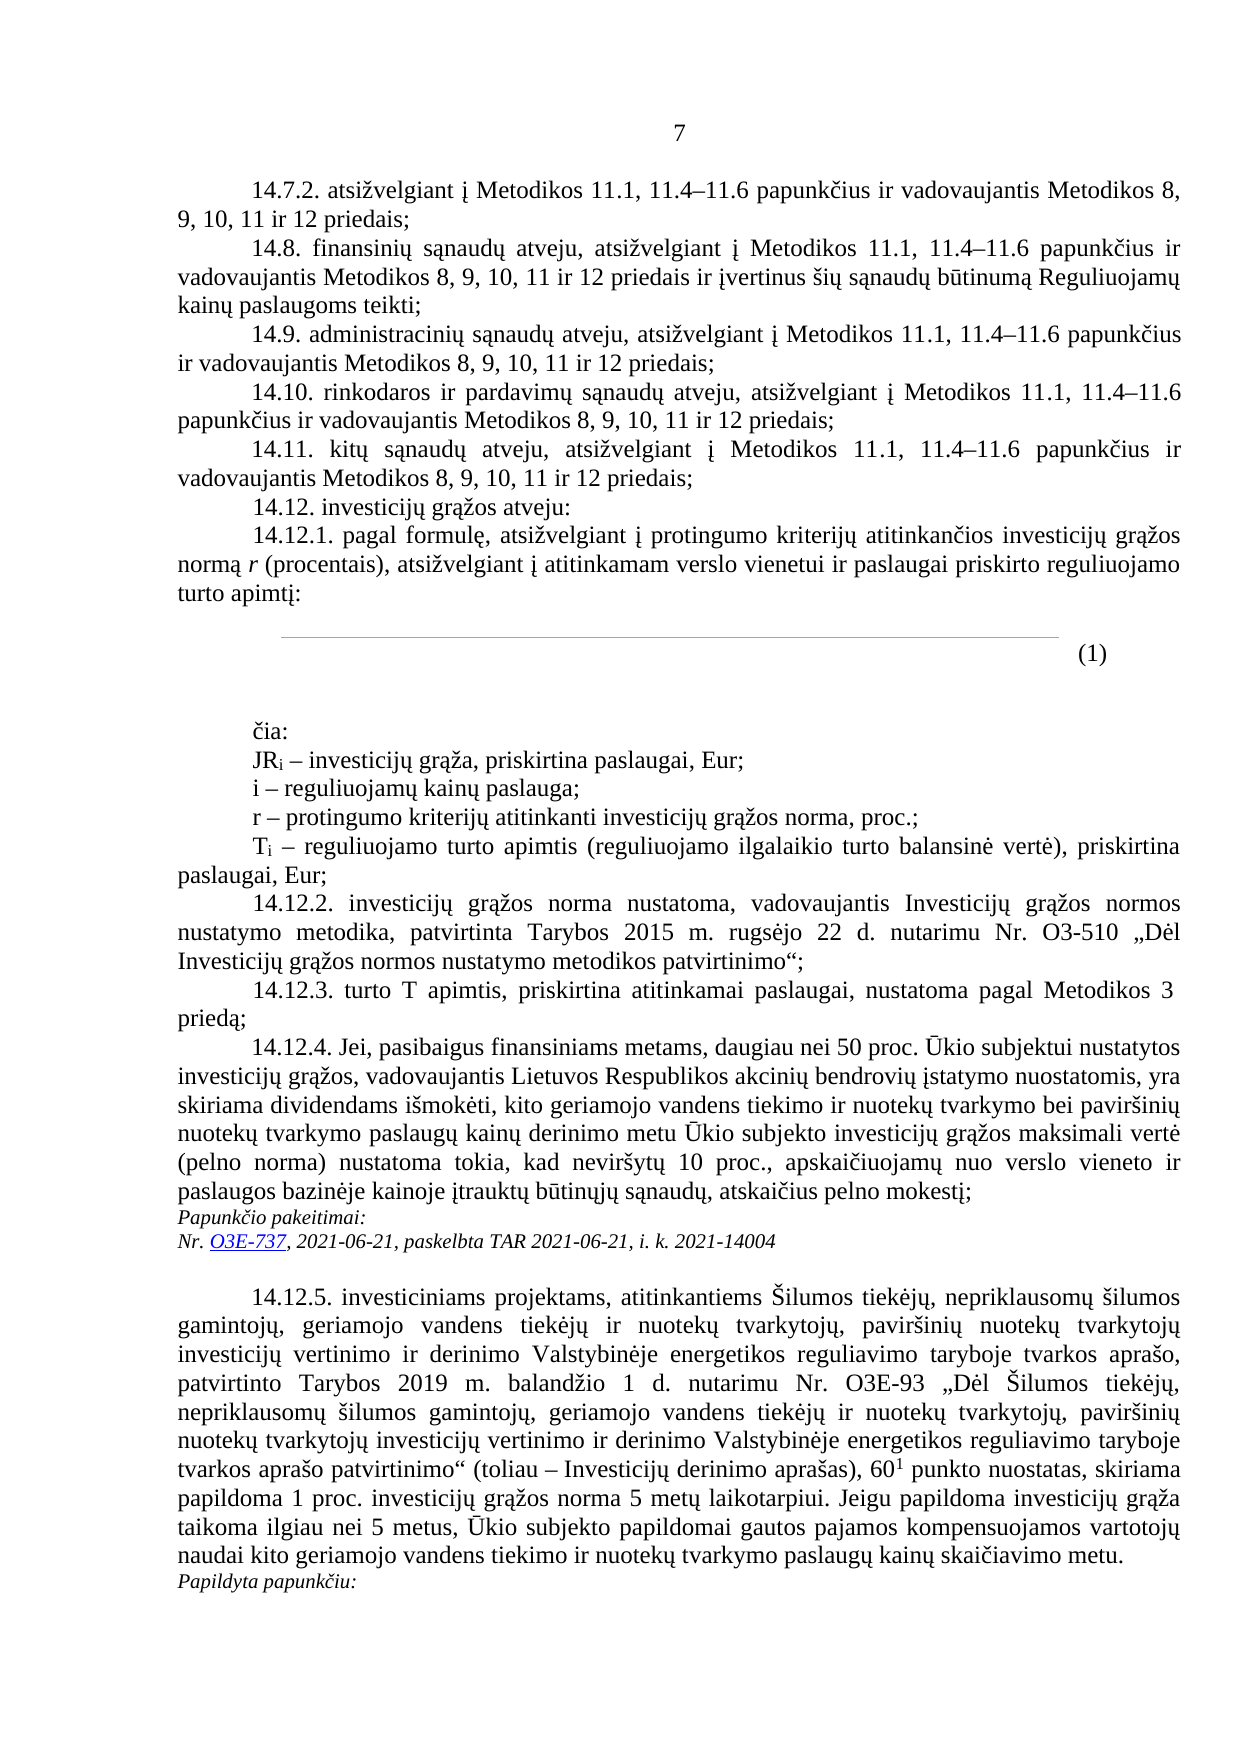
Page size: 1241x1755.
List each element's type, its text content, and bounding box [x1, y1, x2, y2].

text Nr. O3E-737, 2021-06-21, paskelbta TAR 2021-06-21, i. k. 2021-14004 [177, 1229, 1181, 1253]
text 14.12. investicijų grąžos atveju: [177, 492, 1181, 521]
text r – protingumo kriterijų atitinkanti investicijų grąžos norma, proc.; [177, 802, 1181, 831]
text 14.12.3. turto T apimtis, priskirtina atitinkamai paslaugai, nustatoma pagal Metodikos 3 priedą; [177, 975, 1181, 1032]
text 14.12.4. Jei, pasibaigus finansiniams metams, daugiau nei 50 proc. Ūkio subjektui nustatytos investicijų grąžos, vadovaujantis Lietuvos Respublikos akcinių bendrovių įstatymo nuostatomis, yra skiriama dividendams išmokėti, kito geriamojo vandens tiekimo ir nuotekų tvarkymo bei paviršinių nuotekų tvarkymo paslaugų kainų derinimo metu Ūkio subjekto investicijų grąžos maksimali vertė (pelno norma) nustatoma tokia, kad neviršytų 10 proc., apskaičiuojamų nuo verslo vieneto ir paslaugos bazinėje kainoje įtrauktų būtinųjų sąnaudų, atskaičius pelno mokestį; [177, 1032, 1181, 1205]
text Ti – reguliuojamo turto apimtis (reguliuojamo ilgalaikio turto balansinė vertė), priskirtina paslaugai, Eur; [177, 831, 1181, 888]
text JRi – investicijų grąža, priskirtina paslaugai, Eur; [177, 745, 1181, 773]
text 14.7.2. atsižvelgiant į Metodikos 11.1, 11.4–11.6 papunkčius ir vadovaujantis Metodikos 8, 9, 10, 11 ir 12 priedais; [177, 176, 1181, 233]
text (1) [177, 636, 1181, 687]
text i – reguliuojamų kainų paslauga; [177, 773, 1181, 802]
text 14.12.1. pagal formulę, atsižvelgiant į protingumo kriterijų atitinkančios investicijų grąžos normą r (procentais), atsižvelgiant į atitinkamam verslo vienetui ir paslaugai priskirto reguliuojamo turto apimtį: [177, 521, 1181, 607]
text Papunkčio pakeitimai: [177, 1205, 1181, 1229]
text Papildyta papunkčiu: [177, 1569, 1181, 1593]
text 14.12.2. investicijų grąžos norma nustatoma, vadovaujantis Investicijų grąžos normos nustatymo metodika, patvirtinta Tarybos 2015 m. rugsėjo 22 d. nutarimu Nr. O3-510 „Dėl Investicijų grąžos normos nustatymo metodikos patvirtinimo“; [177, 888, 1181, 975]
text 14.8. finansinių sąnaudų atveju, atsižvelgiant į Metodikos 11.1, 11.4–11.6 papunkčius ir vadovaujantis Metodikos 8, 9, 10, 11 ir 12 priedais ir įvertinus šių sąnaudų būtinumą Reguliuojamų kainų paslaugoms teikti; [177, 233, 1181, 319]
text 14.10. rinkodaros ir pardavimų sąnaudų atveju, atsižvelgiant į Metodikos 11.1, 11.4–11.6 papunkčius ir vadovaujantis Metodikos 8, 9, 10, 11 ir 12 priedais; [177, 377, 1181, 434]
text 14.12.5. investiciniams projektams, atitinkantiems Šilumos tiekėjų, nepriklausomų šilumos gamintojų, geriamojo vandens tiekėjų ir nuotekų tvarkytojų, paviršinių nuotekų tvarkytojų investicijų vertinimo ir derinimo Valstybinėje energetikos reguliavimo taryboje tvarkos aprašo, patvirtinto Tarybos 2019 m. balandžio 1 d. nutarimu Nr. O3E-93 „Dėl Šilumos tiekėjų, nepriklausomų šilumos gamintojų, geriamojo vandens tiekėjų ir nuotekų tvarkytojų, paviršinių nuotekų tvarkytojų investicijų vertinimo ir derinimo Valstybinėje energetikos reguliavimo taryboje tvarkos aprašo patvirtinimo“ (toliau – Investicijų derinimo aprašas), 601 punkto nuostatas, skiriama papildoma 1 proc. investicijų grąžos norma 5 metų laikotarpiui. Jeigu papildoma investicijų grąža taikoma ilgiau nei 5 metus, Ūkio subjekto papildomai gautos pajamos kompensuojamos vartotojų naudai kito geriamojo vandens tiekimo ir nuotekų tvarkymo paslaugų kainų skaičiavimo metu. [177, 1282, 1181, 1569]
text čia: [177, 716, 1181, 745]
text 14.11. kitų sąnaudų atveju, atsižvelgiant į Metodikos 11.1, 11.4–11.6 papunkčius ir vadovaujantis Metodikos 8, 9, 10, 11 ir 12 priedais; [177, 434, 1181, 492]
text 14.9. administracinių sąnaudų atveju, atsižvelgiant į Metodikos 11.1, 11.4–11.6 papunkčius ir vadovaujantis Metodikos 8, 9, 10, 11 ir 12 priedais; [177, 319, 1181, 377]
